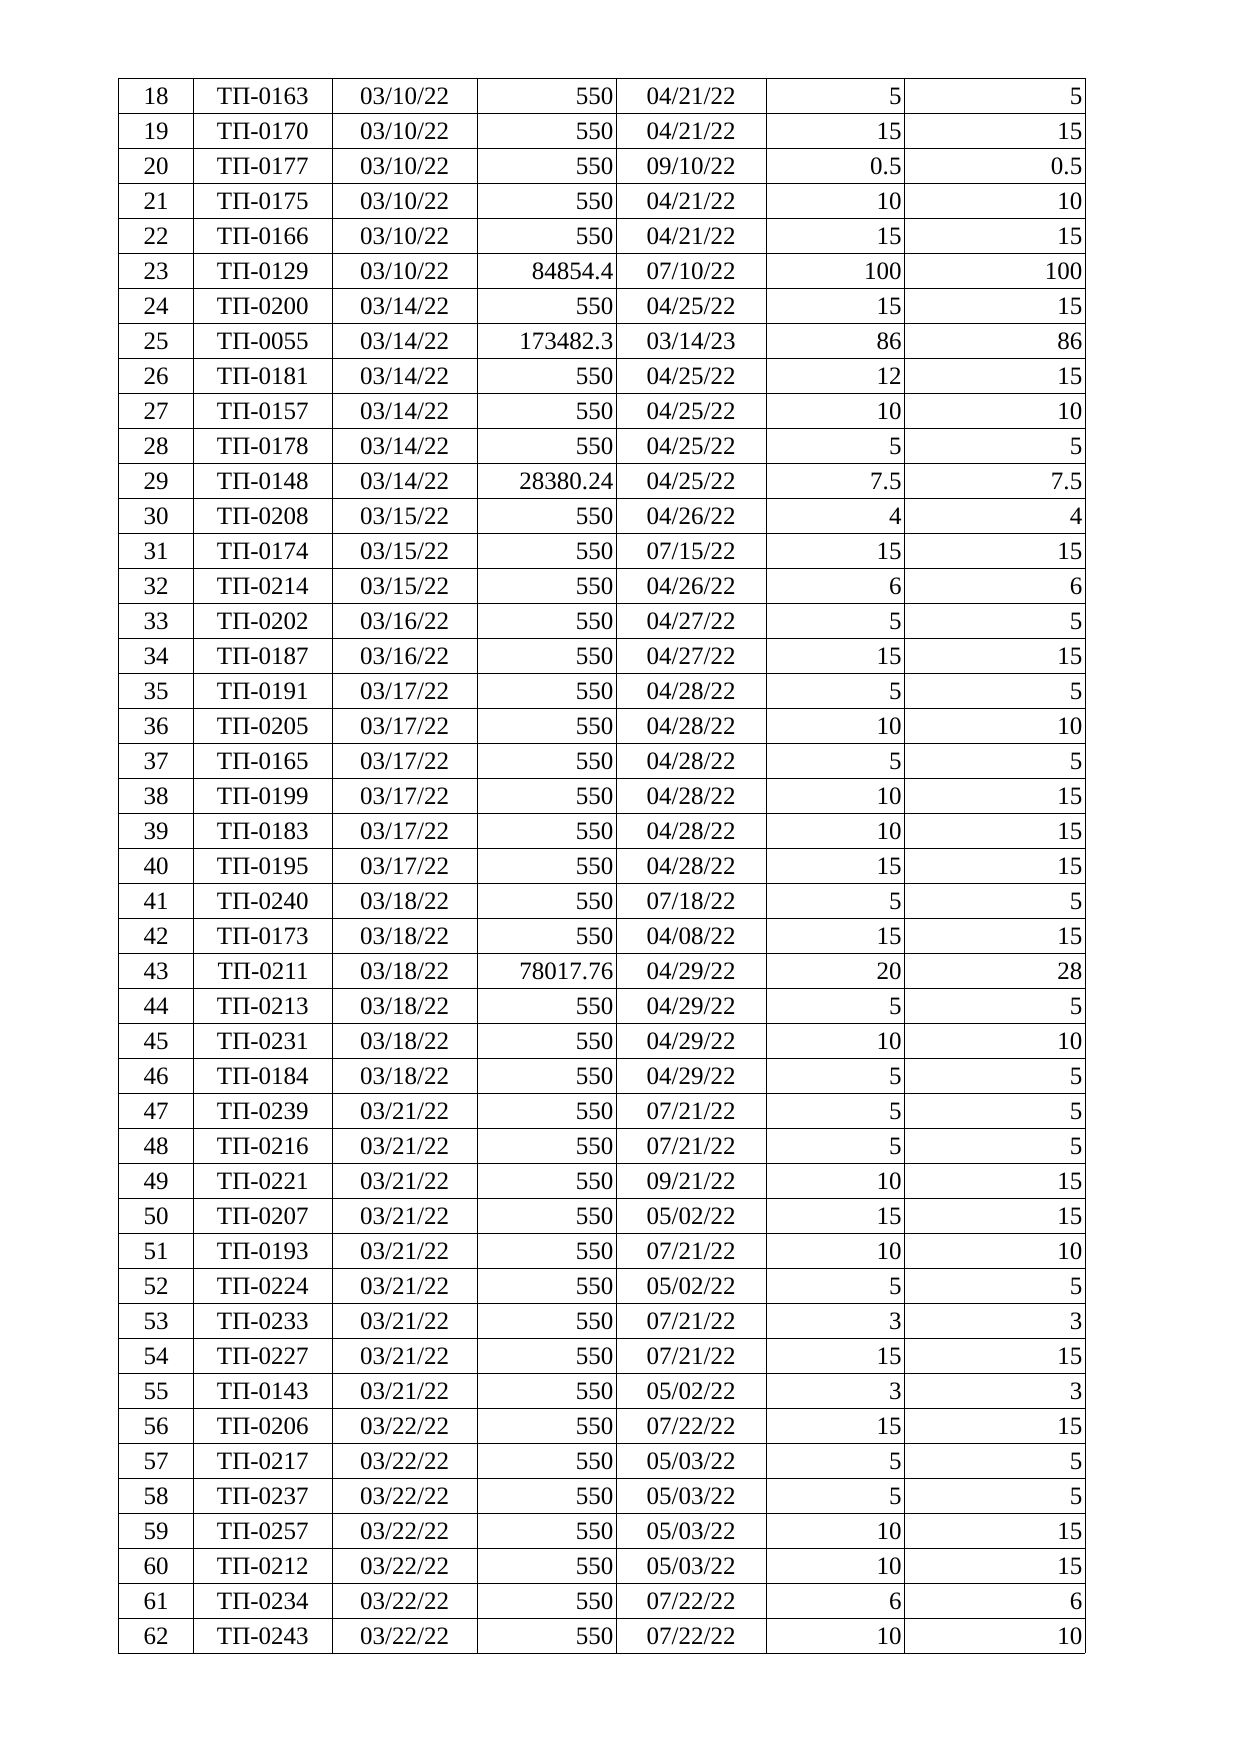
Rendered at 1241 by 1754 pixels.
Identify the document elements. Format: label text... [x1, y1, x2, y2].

table_cell 28 [119, 429, 193, 463]
table_cell ТП-0129 [194, 254, 332, 288]
table_cell 5 [905, 1129, 1085, 1163]
table_cell 550 [478, 1269, 616, 1303]
table_cell 15 [767, 639, 904, 673]
table_cell 21.07.22 [617, 1094, 766, 1128]
table_cell 31 [119, 534, 193, 568]
table_cell 15 [905, 1199, 1085, 1233]
table_cell 28.04.22 [617, 779, 766, 813]
table_cell 55 [119, 1374, 193, 1408]
table_cell 21.04.22 [617, 219, 766, 253]
table_cell 28.04.22 [617, 849, 766, 883]
table_cell 21.03.22 [333, 1269, 477, 1303]
table_cell 17.03.22 [333, 814, 477, 848]
table_cell 10.09.22 [617, 149, 766, 183]
table_cell 26.04.22 [617, 569, 766, 603]
table_cell 22.03.22 [333, 1444, 477, 1478]
table_cell 5 [905, 1479, 1085, 1513]
table_cell 10 [767, 184, 904, 218]
table_cell 22.07.22 [617, 1619, 766, 1653]
table_cell 5 [905, 79, 1085, 113]
table_cell 25.04.22 [617, 289, 766, 323]
table_cell 10 [905, 184, 1085, 218]
table_cell 10 [767, 814, 904, 848]
table_cell ТП-0216 [194, 1129, 332, 1163]
table_cell 21.03.22 [333, 1129, 477, 1163]
table_cell 02.05.22 [617, 1199, 766, 1233]
table_cell 03.05.22 [617, 1549, 766, 1583]
table_cell 5 [905, 1269, 1085, 1303]
table_cell 3 [905, 1374, 1085, 1408]
table_cell ТП-0257 [194, 1514, 332, 1548]
table_cell 17.03.22 [333, 674, 477, 708]
table_cell 10 [767, 394, 904, 428]
table_cell ТП-0191 [194, 674, 332, 708]
table_cell 52 [119, 1269, 193, 1303]
table_cell 550 [478, 849, 616, 883]
table_cell ТП-0193 [194, 1234, 332, 1268]
table_cell 08.04.22 [617, 919, 766, 953]
table_cell 5 [767, 1444, 904, 1478]
table_cell 5 [905, 1094, 1085, 1128]
table_cell 57 [119, 1444, 193, 1478]
table_cell 53 [119, 1304, 193, 1338]
table_cell 43 [119, 954, 193, 988]
table_cell 15 [905, 219, 1085, 253]
table_cell 10.03.22 [333, 184, 477, 218]
table_cell 7,5 [767, 464, 904, 498]
table_cell 17.03.22 [333, 709, 477, 743]
table_cell ТП-0231 [194, 1024, 332, 1058]
table_cell 54 [119, 1339, 193, 1373]
table_cell 550 [478, 989, 616, 1023]
table_cell 21.03.22 [333, 1339, 477, 1373]
table_cell 21.07.22 [617, 1129, 766, 1163]
table_cell 18.07.22 [617, 884, 766, 918]
table_cell 22.03.22 [333, 1619, 477, 1653]
table_cell ТП-0177 [194, 149, 332, 183]
table_cell 21.04.22 [617, 114, 766, 148]
table_cell 5 [767, 674, 904, 708]
table_cell 550 [478, 1584, 616, 1618]
table_cell ТП-0208 [194, 499, 332, 533]
table_cell 22.03.22 [333, 1584, 477, 1618]
table_cell 550 [478, 1199, 616, 1233]
table_cell ТП-0214 [194, 569, 332, 603]
table_cell 22.03.22 [333, 1479, 477, 1513]
table_cell 15 [905, 534, 1085, 568]
table_cell ТП-0175 [194, 184, 332, 218]
table_cell 28.04.22 [617, 814, 766, 848]
table_cell 30 [119, 499, 193, 533]
table_cell 5 [767, 1269, 904, 1303]
table_cell ТП-0187 [194, 639, 332, 673]
table_cell 39 [119, 814, 193, 848]
table_cell 86 [905, 324, 1085, 358]
table_cell 21.07.22 [617, 1304, 766, 1338]
table_cell 550 [478, 1164, 616, 1198]
table_cell 5 [767, 1094, 904, 1128]
table_cell 6 [767, 1584, 904, 1618]
table_cell ТП-0234 [194, 1584, 332, 1618]
table_cell 28.04.22 [617, 674, 766, 708]
table_cell 26.04.22 [617, 499, 766, 533]
table_cell 62 [119, 1619, 193, 1653]
table_cell 15 [905, 779, 1085, 813]
table_cell 5 [767, 744, 904, 778]
table_cell 51 [119, 1234, 193, 1268]
table_cell 10.03.22 [333, 254, 477, 288]
table_cell ТП-0195 [194, 849, 332, 883]
table_cell 22.07.22 [617, 1584, 766, 1618]
table_cell 10 [767, 779, 904, 813]
table_cell 14.03.22 [333, 394, 477, 428]
table_cell 550 [478, 884, 616, 918]
table_cell 29.04.22 [617, 954, 766, 988]
table_cell ТП-0183 [194, 814, 332, 848]
table_cell 84854,4 [478, 254, 616, 288]
table_cell 47 [119, 1094, 193, 1128]
table_cell 15 [905, 1409, 1085, 1443]
table_cell 100 [767, 254, 904, 288]
table_cell ТП-0199 [194, 779, 332, 813]
table_cell 29.04.22 [617, 1059, 766, 1093]
table_cell 22.03.22 [333, 1514, 477, 1548]
table_cell 0,5 [905, 149, 1085, 183]
table_cell 15.03.22 [333, 534, 477, 568]
table_cell 50 [119, 1199, 193, 1233]
table_cell 550 [478, 744, 616, 778]
table_cell ТП-0224 [194, 1269, 332, 1303]
table_cell 550 [478, 184, 616, 218]
table_cell 10 [905, 1234, 1085, 1268]
table_cell 25.04.22 [617, 359, 766, 393]
table_cell ТП-0157 [194, 394, 332, 428]
table_cell 550 [478, 114, 616, 148]
table_cell 10 [767, 1549, 904, 1583]
table_cell 22.03.22 [333, 1409, 477, 1443]
table_cell 37 [119, 744, 193, 778]
table_cell 32 [119, 569, 193, 603]
table_cell 550 [478, 394, 616, 428]
table_cell 550 [478, 814, 616, 848]
table_cell 41 [119, 884, 193, 918]
table_cell ТП-0165 [194, 744, 332, 778]
table_cell 550 [478, 1339, 616, 1373]
table_cell 28.04.22 [617, 744, 766, 778]
table_cell 15 [905, 1549, 1085, 1583]
table_cell 29.04.22 [617, 989, 766, 1023]
table_cell 18.03.22 [333, 919, 477, 953]
table_cell 26 [119, 359, 193, 393]
table_cell 550 [478, 1059, 616, 1093]
table_cell 21.09.22 [617, 1164, 766, 1198]
table_cell 10 [905, 394, 1085, 428]
table_cell 21.07.22 [617, 1339, 766, 1373]
table_cell 550 [478, 1129, 616, 1163]
table_cell 21.04.22 [617, 184, 766, 218]
table_cell 27.04.22 [617, 604, 766, 638]
table_cell 550 [478, 289, 616, 323]
table_cell 15 [767, 289, 904, 323]
table_cell ТП-0240 [194, 884, 332, 918]
table_cell 21.07.22 [617, 1234, 766, 1268]
table_cell ТП-0178 [194, 429, 332, 463]
table_cell 23 [119, 254, 193, 288]
table_cell ТП-0243 [194, 1619, 332, 1653]
table_cell 45 [119, 1024, 193, 1058]
table_cell 10.03.22 [333, 219, 477, 253]
table_cell 550 [478, 1304, 616, 1338]
table_cell ТП-0143 [194, 1374, 332, 1408]
table_cell 550 [478, 1409, 616, 1443]
table_cell 550 [478, 534, 616, 568]
table_cell 14.03.22 [333, 359, 477, 393]
table_cell 18.03.22 [333, 954, 477, 988]
table_cell ТП-0181 [194, 359, 332, 393]
table_cell 550 [478, 1234, 616, 1268]
table_cell 03.05.22 [617, 1479, 766, 1513]
table_cell 0,5 [767, 149, 904, 183]
table_cell ТП-0237 [194, 1479, 332, 1513]
table_cell 22.07.22 [617, 1409, 766, 1443]
table_cell ТП-0212 [194, 1549, 332, 1583]
table_cell 14.03.22 [333, 429, 477, 463]
table_cell 5 [767, 1059, 904, 1093]
table_cell 21.03.22 [333, 1304, 477, 1338]
table_cell ТП-0213 [194, 989, 332, 1023]
table_cell 550 [478, 1374, 616, 1408]
table_cell ТП-0217 [194, 1444, 332, 1478]
table_cell 48 [119, 1129, 193, 1163]
table_cell 550 [478, 79, 616, 113]
table_cell 15.07.22 [617, 534, 766, 568]
table_cell 10 [905, 1024, 1085, 1058]
table_cell 550 [478, 429, 616, 463]
table_cell 15 [905, 1514, 1085, 1548]
table_cell 17.03.22 [333, 849, 477, 883]
table_cell 550 [478, 674, 616, 708]
table_cell 18.03.22 [333, 1024, 477, 1058]
table_cell 21.03.22 [333, 1164, 477, 1198]
table_cell 10.03.22 [333, 149, 477, 183]
table_cell 5 [767, 604, 904, 638]
table_cell 18.03.22 [333, 884, 477, 918]
table_cell ТП-0173 [194, 919, 332, 953]
table_cell 5 [905, 884, 1085, 918]
table_cell 550 [478, 779, 616, 813]
table_cell ТП-0206 [194, 1409, 332, 1443]
table_cell 550 [478, 709, 616, 743]
table_cell 3 [767, 1374, 904, 1408]
table_cell ТП-0202 [194, 604, 332, 638]
table_cell 5 [767, 989, 904, 1023]
table_cell 78017,76 [478, 954, 616, 988]
table_cell 15 [905, 1164, 1085, 1198]
table_cell 10 [767, 1024, 904, 1058]
table_cell 15 [905, 849, 1085, 883]
table_cell ТП-0055 [194, 324, 332, 358]
table_cell 15.03.22 [333, 569, 477, 603]
table_cell 6 [905, 1584, 1085, 1618]
table_cell 29.04.22 [617, 1024, 766, 1058]
table_cell 42 [119, 919, 193, 953]
table_cell 15 [905, 639, 1085, 673]
table_cell 15 [905, 1339, 1085, 1373]
table_cell 03.05.22 [617, 1514, 766, 1548]
table_cell 550 [478, 1479, 616, 1513]
table_cell 550 [478, 1094, 616, 1128]
table_cell 24 [119, 289, 193, 323]
table_cell 5 [767, 79, 904, 113]
table_cell 15 [905, 919, 1085, 953]
table_cell 15 [905, 114, 1085, 148]
table_cell 10 [767, 1164, 904, 1198]
table_cell 550 [478, 149, 616, 183]
table_cell 60 [119, 1549, 193, 1583]
table_cell 4 [767, 499, 904, 533]
table_cell 15 [905, 359, 1085, 393]
table_cell 21.04.22 [617, 79, 766, 113]
table_cell 14.03.22 [333, 324, 477, 358]
table_cell ТП-0170 [194, 114, 332, 148]
table_cell 18.03.22 [333, 989, 477, 1023]
table_cell 7,5 [905, 464, 1085, 498]
table_cell 40 [119, 849, 193, 883]
table_cell 3 [905, 1304, 1085, 1338]
table_cell 550 [478, 604, 616, 638]
table_cell 25.04.22 [617, 429, 766, 463]
table_cell 35 [119, 674, 193, 708]
table_cell 86 [767, 324, 904, 358]
table_cell 14.03.23 [617, 324, 766, 358]
table_cell 21.03.22 [333, 1199, 477, 1233]
table_cell 34 [119, 639, 193, 673]
table_cell 12 [767, 359, 904, 393]
table_cell 173482,3 [478, 324, 616, 358]
table_cell 25.04.22 [617, 464, 766, 498]
table_cell 6 [767, 569, 904, 603]
table_cell 16.03.22 [333, 639, 477, 673]
table_cell 550 [478, 1444, 616, 1478]
table_cell ТП-0227 [194, 1339, 332, 1373]
table_cell 10 [905, 709, 1085, 743]
table_cell 28.04.22 [617, 709, 766, 743]
table_cell 550 [478, 1549, 616, 1583]
table_cell 22.03.22 [333, 1549, 477, 1583]
table_cell ТП-0184 [194, 1059, 332, 1093]
table_cell 5 [905, 1444, 1085, 1478]
table_cell 5 [905, 604, 1085, 638]
table_cell ТП-0174 [194, 534, 332, 568]
table_cell 20 [119, 149, 193, 183]
table_cell 28 [905, 954, 1085, 988]
table_cell 5 [905, 429, 1085, 463]
table_cell 21.03.22 [333, 1234, 477, 1268]
table_cell 14.03.22 [333, 464, 477, 498]
table_cell 10 [767, 1619, 904, 1653]
table_cell 15.03.22 [333, 499, 477, 533]
table_cell ТП-0205 [194, 709, 332, 743]
table_cell ТП-0148 [194, 464, 332, 498]
table_cell 61 [119, 1584, 193, 1618]
table_cell 15 [905, 289, 1085, 323]
table_cell ТП-0211 [194, 954, 332, 988]
table_cell 550 [478, 919, 616, 953]
table_cell 33 [119, 604, 193, 638]
table_cell ТП-0163 [194, 79, 332, 113]
table_cell ТП-0239 [194, 1094, 332, 1128]
table_cell 21.03.22 [333, 1374, 477, 1408]
table_cell 44 [119, 989, 193, 1023]
table_cell 21.03.22 [333, 1094, 477, 1128]
table_cell 20 [767, 954, 904, 988]
table_cell 550 [478, 569, 616, 603]
table_cell 15 [767, 849, 904, 883]
table_cell 550 [478, 499, 616, 533]
table_cell 56 [119, 1409, 193, 1443]
table_cell 18.03.22 [333, 1059, 477, 1093]
table_cell 29 [119, 464, 193, 498]
table_cell 5 [767, 429, 904, 463]
table_cell 15 [767, 1199, 904, 1233]
table_cell 550 [478, 1024, 616, 1058]
table_cell 10.03.22 [333, 79, 477, 113]
table_cell 03.05.22 [617, 1444, 766, 1478]
table_cell 15 [767, 1409, 904, 1443]
table_cell 49 [119, 1164, 193, 1198]
table_cell 19 [119, 114, 193, 148]
table_cell 15 [905, 814, 1085, 848]
table_cell 5 [767, 1129, 904, 1163]
table_cell 14.03.22 [333, 289, 477, 323]
table_cell 16.03.22 [333, 604, 477, 638]
table_cell 22 [119, 219, 193, 253]
table_cell 21 [119, 184, 193, 218]
table_cell 5 [905, 1059, 1085, 1093]
table_cell 5 [905, 989, 1085, 1023]
table_cell 18 [119, 79, 193, 113]
table_cell 10 [905, 1619, 1085, 1653]
table_cell 10 [767, 1234, 904, 1268]
table_cell ТП-0166 [194, 219, 332, 253]
table_cell 10 [767, 1514, 904, 1548]
table_cell 58 [119, 1479, 193, 1513]
table_cell 550 [478, 219, 616, 253]
table_cell 10 [767, 709, 904, 743]
table_cell ТП-0221 [194, 1164, 332, 1198]
table_cell ТП-0233 [194, 1304, 332, 1338]
table_cell 02.05.22 [617, 1374, 766, 1408]
table_cell 15 [767, 919, 904, 953]
table_cell 5 [905, 674, 1085, 708]
table_cell 550 [478, 639, 616, 673]
table_cell 4 [905, 499, 1085, 533]
table_cell 36 [119, 709, 193, 743]
table_cell 15 [767, 219, 904, 253]
table_cell 27 [119, 394, 193, 428]
table_cell 02.05.22 [617, 1269, 766, 1303]
table_cell 25.04.22 [617, 394, 766, 428]
table_cell 550 [478, 1514, 616, 1548]
table_cell 17.03.22 [333, 779, 477, 813]
table_cell 38 [119, 779, 193, 813]
table_cell 15 [767, 114, 904, 148]
table_cell 46 [119, 1059, 193, 1093]
table_cell 5 [767, 884, 904, 918]
table_cell 6 [905, 569, 1085, 603]
table_cell 10.03.22 [333, 114, 477, 148]
table_cell ТП-0207 [194, 1199, 332, 1233]
table_cell 100 [905, 254, 1085, 288]
table_cell 5 [905, 744, 1085, 778]
table_cell 25 [119, 324, 193, 358]
table_cell 550 [478, 359, 616, 393]
table_cell 28380,24 [478, 464, 616, 498]
table_cell 550 [478, 1619, 616, 1653]
table_cell 3 [767, 1304, 904, 1338]
table_cell 10.07.22 [617, 254, 766, 288]
table_cell 15 [767, 534, 904, 568]
table_cell 17.03.22 [333, 744, 477, 778]
table_cell 15 [767, 1339, 904, 1373]
table_cell 27.04.22 [617, 639, 766, 673]
table_cell ТП-0200 [194, 289, 332, 323]
table_cell 59 [119, 1514, 193, 1548]
table_cell 5 [767, 1479, 904, 1513]
